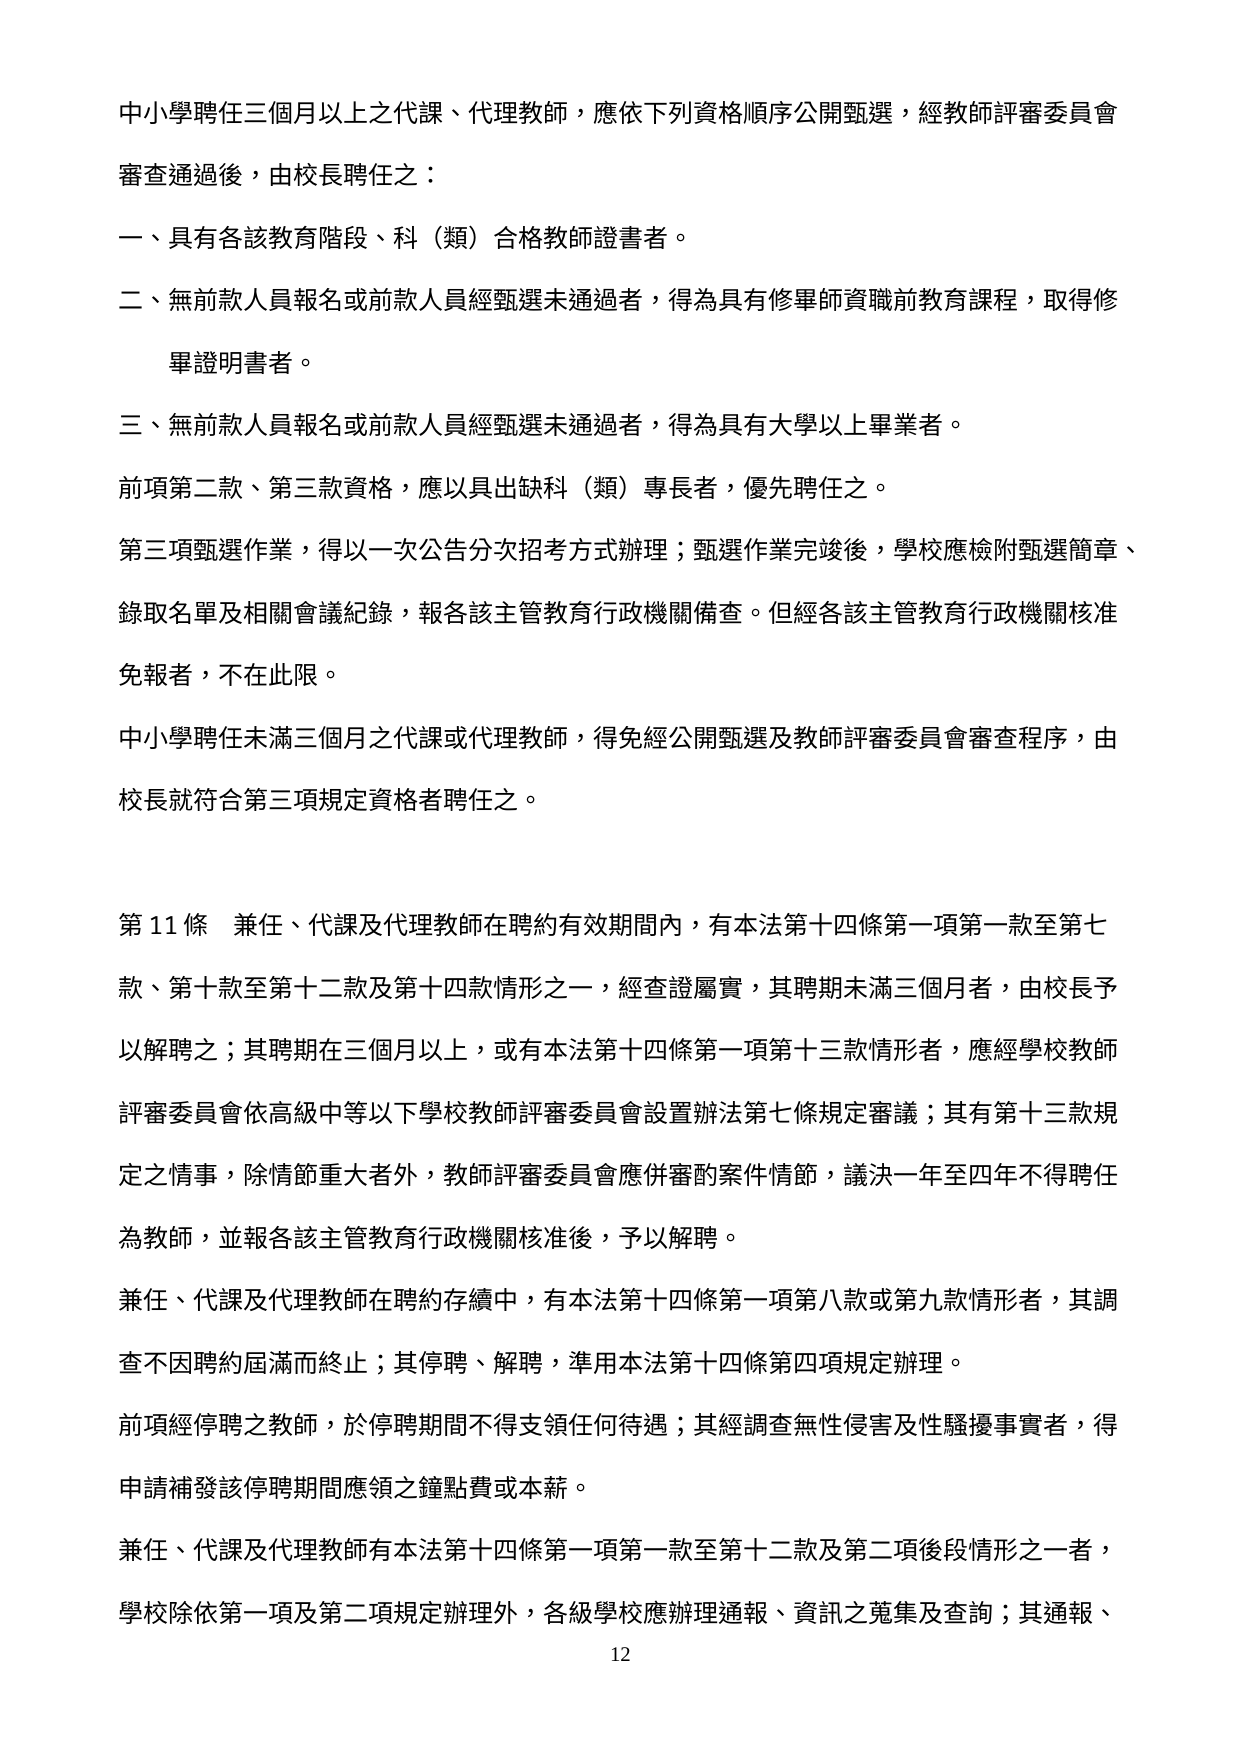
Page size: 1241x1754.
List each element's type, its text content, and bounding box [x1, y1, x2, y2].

text 第11條 兼任、代課及代理教師在聘約有效期間內，有本法第十四條第一項第一款至第七款、第十款至第十二款及第十四款情形之一，經查證屬實，其聘期未滿三個月者，由校長予以解聘之；其聘期在三個月以上，或有本法第十四條第一項第十三款情形者，應經學校教師評審委員會依高級中等以下學校教師評審委員會設置辦法第七條規定審議；其有第十三款規定之情事，除情節重大者外，教師評審委員會應併審酌案件情節，議決一年至四年不得聘任為教師，並報各該主管教育行政機關核准後，予以解聘。 [118, 882, 1122, 1257]
text 中小學聘任三個月以上之代課、代理教師，應依下列資格順序公開甄選，經教師評審委員會審查通過後，由校長聘任之： [118, 69, 1122, 194]
text 第三項甄選作業，得以一次公告分次招考方式辦理；甄選作業完竣後，學校應檢附甄選簡章、錄取名單及相關會議紀錄，報各該主管教育行政機關備查。但經各該主管教育行政機關核准免報者，不在此限。 [118, 507, 1122, 694]
text 中小學聘任未滿三個月之代課或代理教師，得免經公開甄選及教師評審委員會審查程序，由校長就符合第三項規定資格者聘任之。 [118, 694, 1122, 819]
text 三、無前款人員報名或前款人員經甄選未通過者，得為具有大學以上畢業者。 [118, 382, 1122, 444]
text 前項經停聘之教師，於停聘期間不得支領任何待遇；其經調查無性侵害及性騷擾事實者，得申請補發該停聘期間應領之鐘點費或本薪。 [118, 1382, 1122, 1507]
text 前項第二款、第三款資格，應以具出缺科（類）專長者，優先聘任之。 [118, 444, 1122, 507]
text 一、具有各該教育階段、科（類）合格教師證書者。 [118, 194, 1122, 257]
text 二、無前款人員報名或前款人員經甄選未通過者，得為具有修畢師資職前教育課程，取得修畢證明書者。 [118, 257, 1122, 382]
text 兼任、代課及代理教師在聘約存續中，有本法第十四條第一項第八款或第九款情形者，其調查不因聘約屆滿而終止；其停聘、解聘，準用本法第十四條第四項規定辦理。 [118, 1257, 1122, 1382]
text 兼任、代課及代理教師有本法第十四條第一項第一款至第十二款及第二項後段情形之一者，學校除依第一項及第二項規定辦理外，各級學校應辦理通報、資訊之蒐集及查詢；其通報、 [118, 1507, 1122, 1632]
